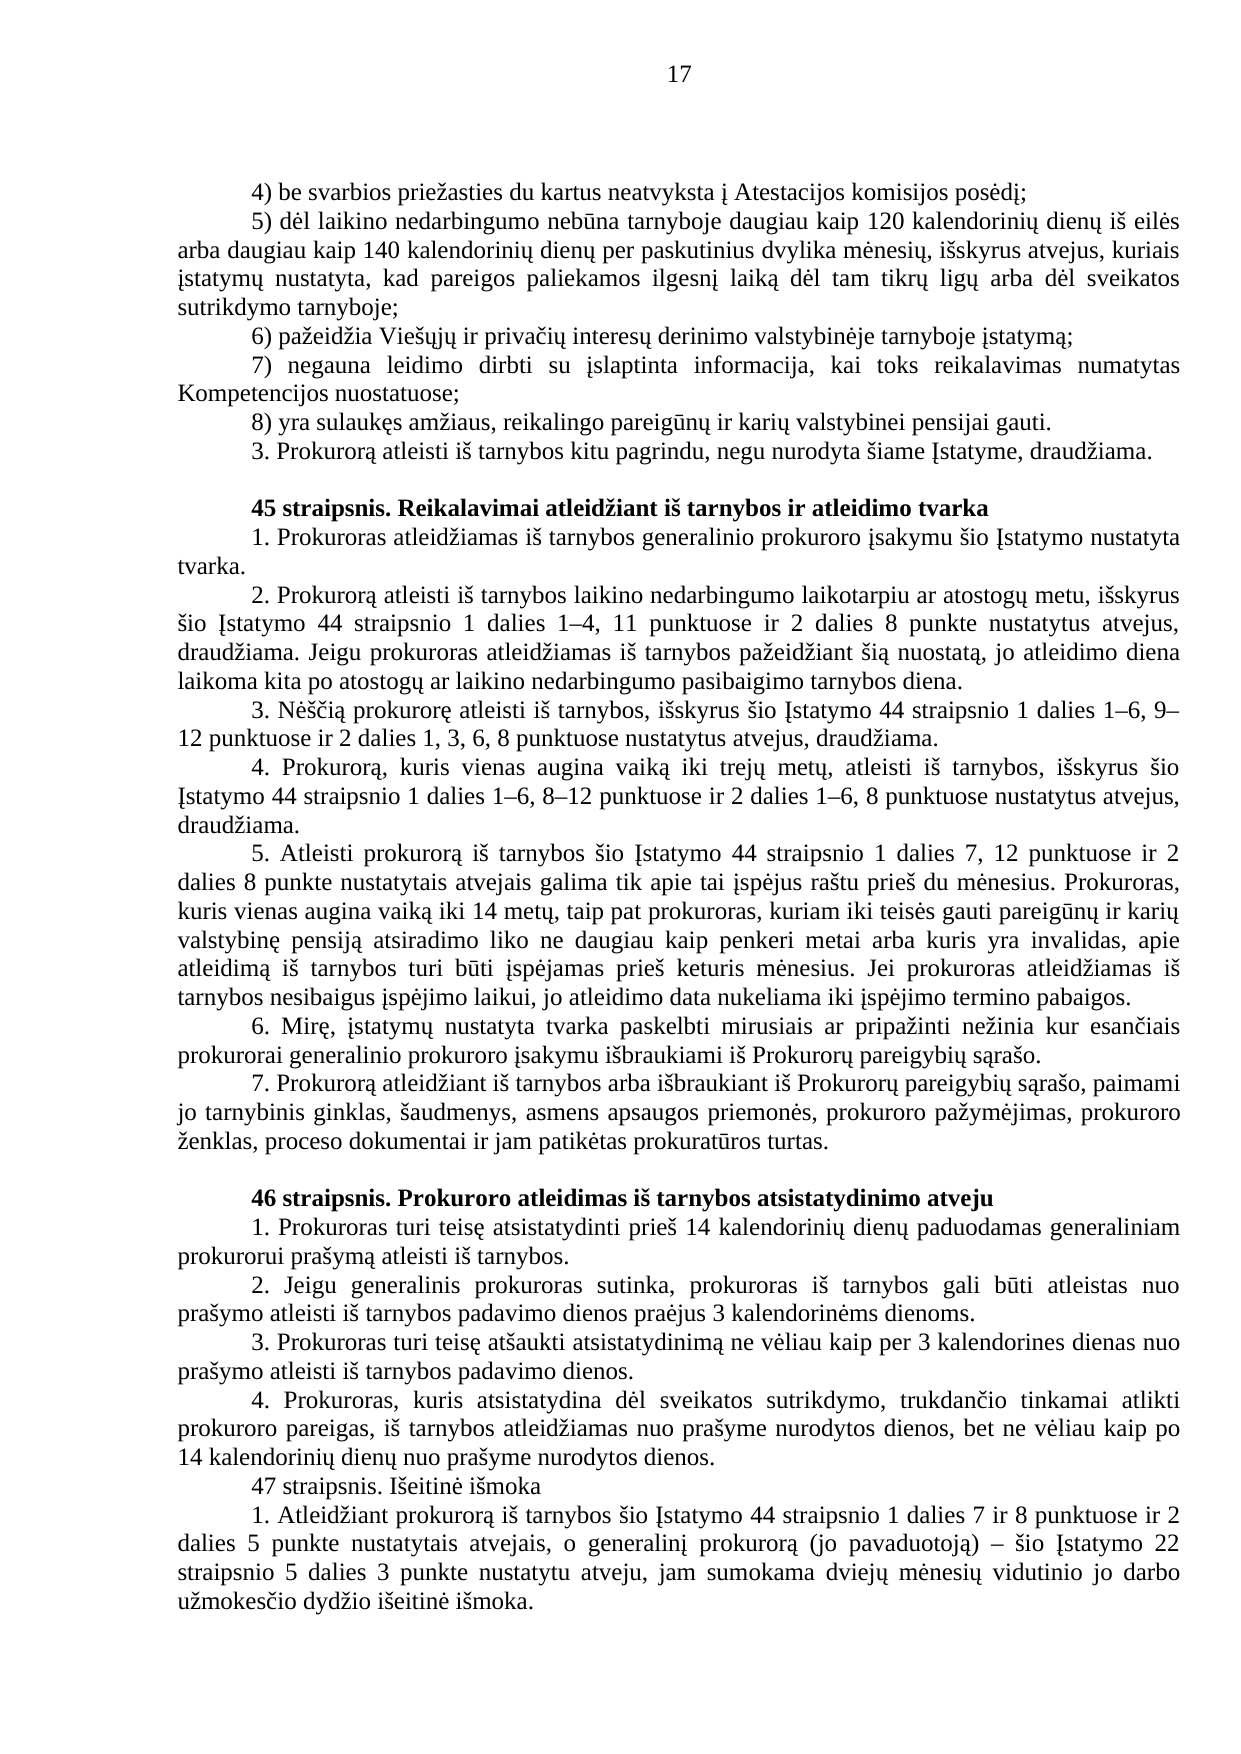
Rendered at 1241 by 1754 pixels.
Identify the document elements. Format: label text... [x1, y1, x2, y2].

text 7. Prokurorą atleidžiant iš tarnybos arba išbraukiant iš Prokurorų pareigybių sąrašo, paimami jo tarnybinis ginklas, šaudmenys, asmens apsaugos priemonės, prokuroro pažymėjimas, prokuroro ženklas, proceso dokumentai ir jam patikėtas prokuratūros turtas. [177, 1068, 1181, 1155]
text 46 straipsnis. Prokuroro atleidimas iš tarnybos atsistatydinimo atveju [177, 1183, 1181, 1212]
text 6) pažeidžia Viešųjų ir privačių interesų derinimo valstybinėje tarnyboje įstatymą; [177, 321, 1181, 350]
text 4. Prokuroras, kuris atsistatydina dėl sveikatos sutrikdymo, trukdančio tinkamai atlikti prokuroro pareigas, iš tarnybos atleidžiamas nuo prašyme nurodytos dienos, bet ne vėliau kaip po 14 kalendorinių dienų nuo prašyme nurodytos dienos. [177, 1385, 1181, 1471]
text 7) negauna leidimo dirbti su įslaptinta informacija, kai toks reikalavimas numatytas Kompetencijos nuostatuose; [177, 350, 1181, 407]
text 8) yra sulaukęs amžiaus, reikalingo pareigūnų ir karių valstybinei pensijai gauti. [177, 407, 1181, 436]
text 3. Nėščią prokurorę atleisti iš tarnybos, išskyrus šio Įstatymo 44 straipsnio 1 dalies 1–6, 9–12 punktuose ir 2 dalies 1, 3, 6, 8 punktuose nustatytus atvejus, draudžiama. [177, 695, 1181, 752]
text 2. Prokurorą atleisti iš tarnybos laikino nedarbingumo laikotarpiu ar atostogų metu, išskyrus šio Įstatymo 44 straipsnio 1 dalies 1–4, 11 punktuose ir 2 dalies 8 punkte nustatytus atvejus, draudžiama. Jeigu prokuroras atleidžiamas iš tarnybos pažeidžiant šią nuostatą, jo atleidimo diena laikoma kita po atostogų ar laikino nedarbingumo pasibaigimo tarnybos diena. [177, 580, 1181, 695]
text 3. Prokurorą atleisti iš tarnybos kitu pagrindu, negu nurodyta šiame Įstatyme, draudžiama. [177, 436, 1181, 465]
text 3. Prokuroras turi teisę atšaukti atsistatydinimą ne vėliau kaip per 3 kalendorines dienas nuo prašymo atleisti iš tarnybos padavimo dienos. [177, 1327, 1181, 1385]
text 6. Mirę, įstatymų nustatyta tvarka paskelbti mirusiais ar pripažinti nežinia kur esančiais prokurorai generalinio prokuroro įsakymu išbraukiami iš Prokurorų pareigybių sąrašo. [177, 1011, 1181, 1068]
text 4. Prokurorą, kuris vienas augina vaiką iki trejų metų, atleisti iš tarnybos, išskyrus šio Įstatymo 44 straipsnio 1 dalies 1–6, 8–12 punktuose ir 2 dalies 1–6, 8 punktuose nustatytus atvejus, draudžiama. [177, 752, 1181, 838]
text 45 straipsnis. Reikalavimai atleidžiant iš tarnybos ir atleidimo tvarka [177, 493, 1181, 522]
text 2. Jeigu generalinis prokuroras sutinka, prokuroras iš tarnybos gali būti atleistas nuo prašymo atleisti iš tarnybos padavimo dienos praėjus 3 kalendorinėms dienoms. [177, 1270, 1181, 1327]
text 1. Atleidžiant prokurorą iš tarnybos šio Įstatymo 44 straipsnio 1 dalies 7 ir 8 punktuose ir 2 dalies 5 punkte nustatytais atvejais, o generalinį prokurorą (jo pavaduotoją) – šio Įstatymo 22 straipsnio 5 dalies 3 punkte nustatytu atveju, jam sumokama dviejų mėnesių vidutinio jo darbo užmokesčio dydžio išeitinė išmoka. [177, 1500, 1181, 1615]
text 5) dėl laikino nedarbingumo nebūna tarnyboje daugiau kaip 120 kalendorinių dienų iš eilės arba daugiau kaip 140 kalendorinių dienų per paskutinius dvylika mėnesių, išskyrus atvejus, kuriais įstatymų nustatyta, kad pareigos paliekamos ilgesnį laiką dėl tam tikrų ligų arba dėl sveikatos sutrikdymo tarnyboje; [177, 206, 1181, 321]
text 1. Prokuroras turi teisę atsistatydinti prieš 14 kalendorinių dienų paduodamas generaliniam prokurorui prašymą atleisti iš tarnybos. [177, 1212, 1181, 1270]
text 4) be svarbios priežasties du kartus neatvyksta į Atestacijos komisijos posėdį; [177, 177, 1181, 206]
text 5. Atleisti prokurorą iš tarnybos šio Įstatymo 44 straipsnio 1 dalies 7, 12 punktuose ir 2 dalies 8 punkte nustatytais atvejais galima tik apie tai įspėjus raštu prieš du mėnesius. Prokuroras, kuris vienas augina vaiką iki 14 metų, taip pat prokuroras, kuriam iki teisės gauti pareigūnų ir karių valstybinę pensiją atsiradimo liko ne daugiau kaip penkeri metai arba kuris yra invalidas, apie atleidimą iš tarnybos turi būti įspėjamas prieš keturis mėnesius. Jei prokuroras atleidžiamas iš tarnybos nesibaigus įspėjimo laikui, jo atleidimo data nukeliama iki įspėjimo termino pabaigos. [177, 838, 1181, 1011]
text 1. Prokuroras atleidžiamas iš tarnybos generalinio prokuroro įsakymu šio Įstatymo nustatyta tvarka. [177, 522, 1181, 580]
text 47 straipsnis. Išeitinė išmoka [177, 1471, 1181, 1500]
